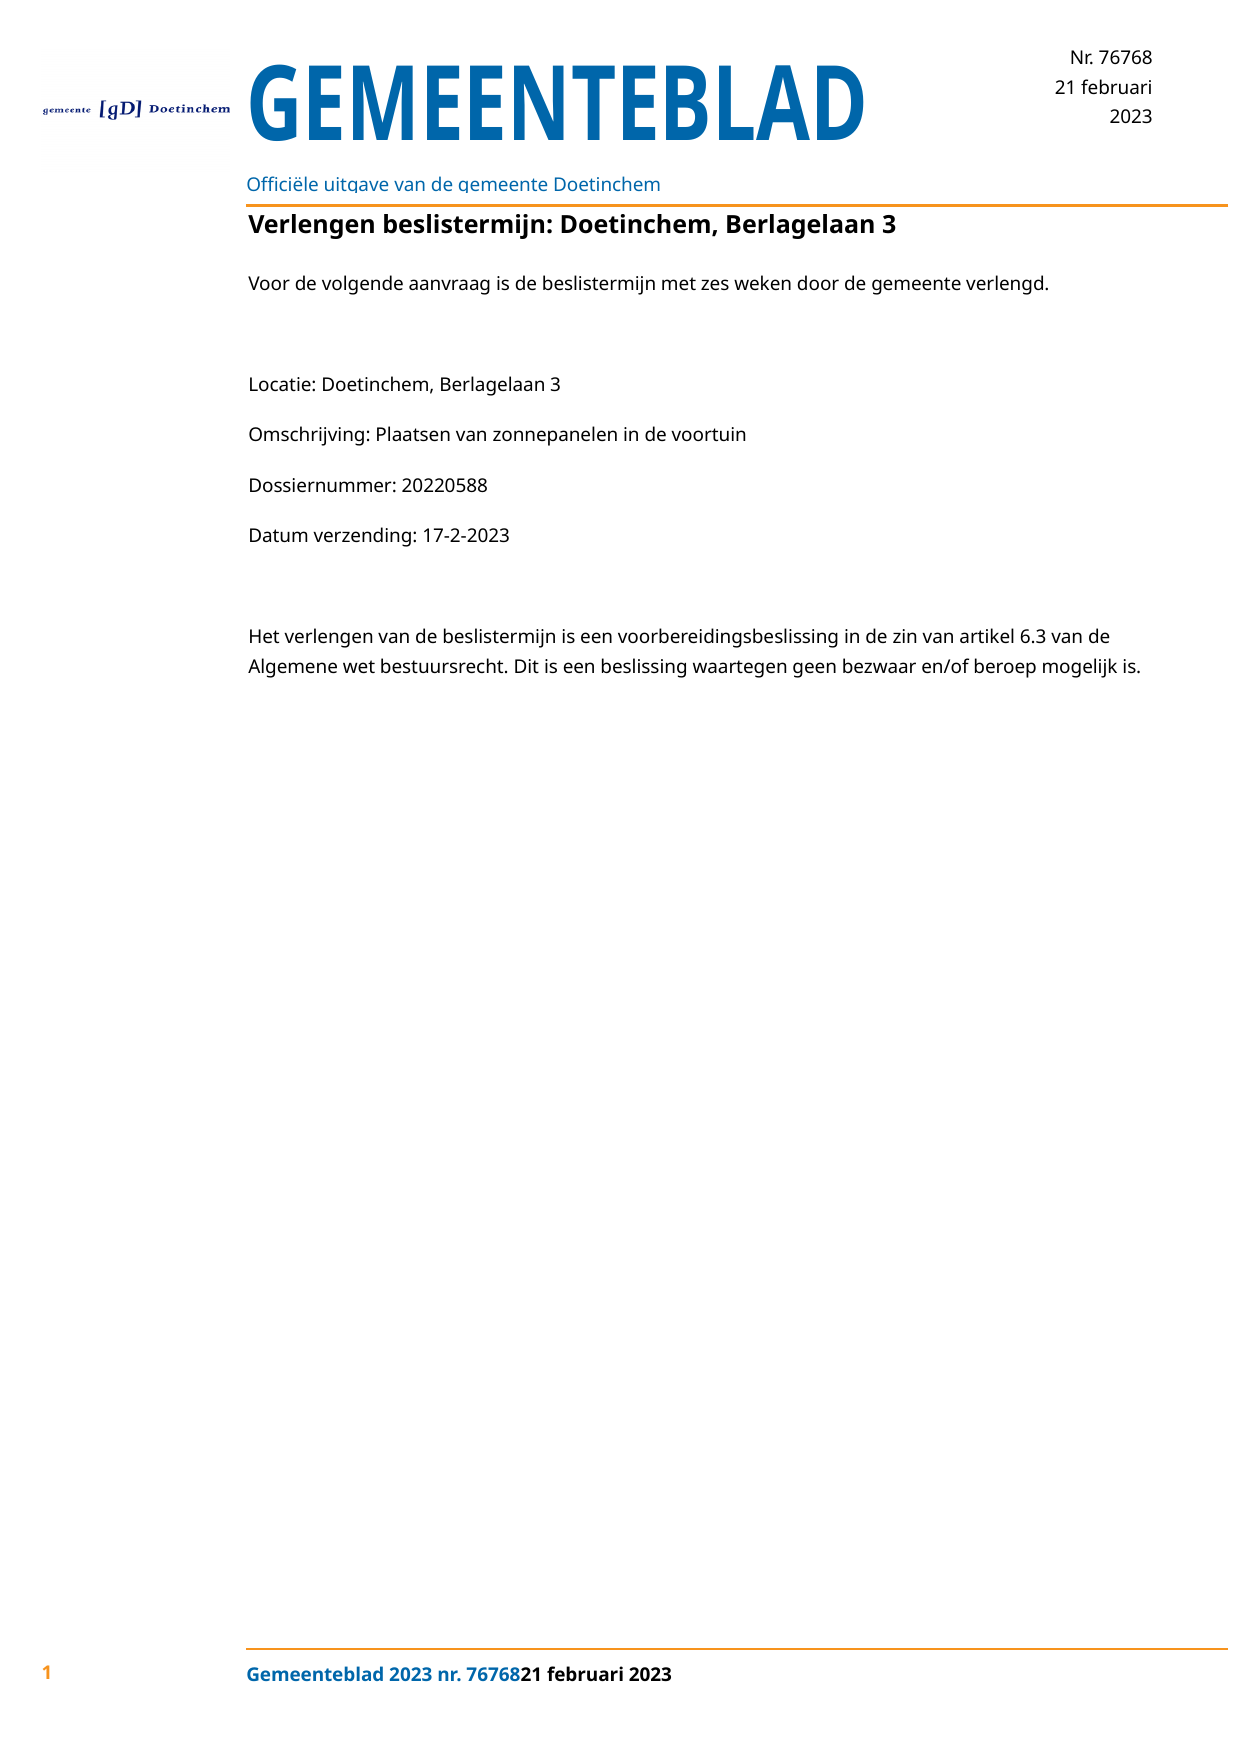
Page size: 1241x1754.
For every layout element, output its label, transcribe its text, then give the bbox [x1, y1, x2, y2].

picture [41, 47, 231, 172]
text Locatie: Doetinchem, Berlagelaan 3 [248, 371, 1152, 397]
text Datum verzending: 17-2-2023 [248, 522, 1152, 548]
text Het verlengen van de beslistermijn is een voorbereidingsbeslissing in de zin van artikel 6.3 van de Algemene wet bestuursrecht. Dit is een beslissing waartegen geen bezwaar en/of beroep mogelijk is. [248, 623, 1152, 678]
text Omschrijving: Plaatsen van zonnepanelen in de voortuin [248, 422, 1152, 447]
text Voor de volgende aanvraag is de beslistermijn met zes weken door de gemeente verlengd. [248, 270, 1152, 296]
text Dossiernummer: 20220588 [248, 472, 1152, 498]
text Verlengen beslistermijn: Doetinchem, Berlagelaan 3 [248, 207, 1152, 241]
